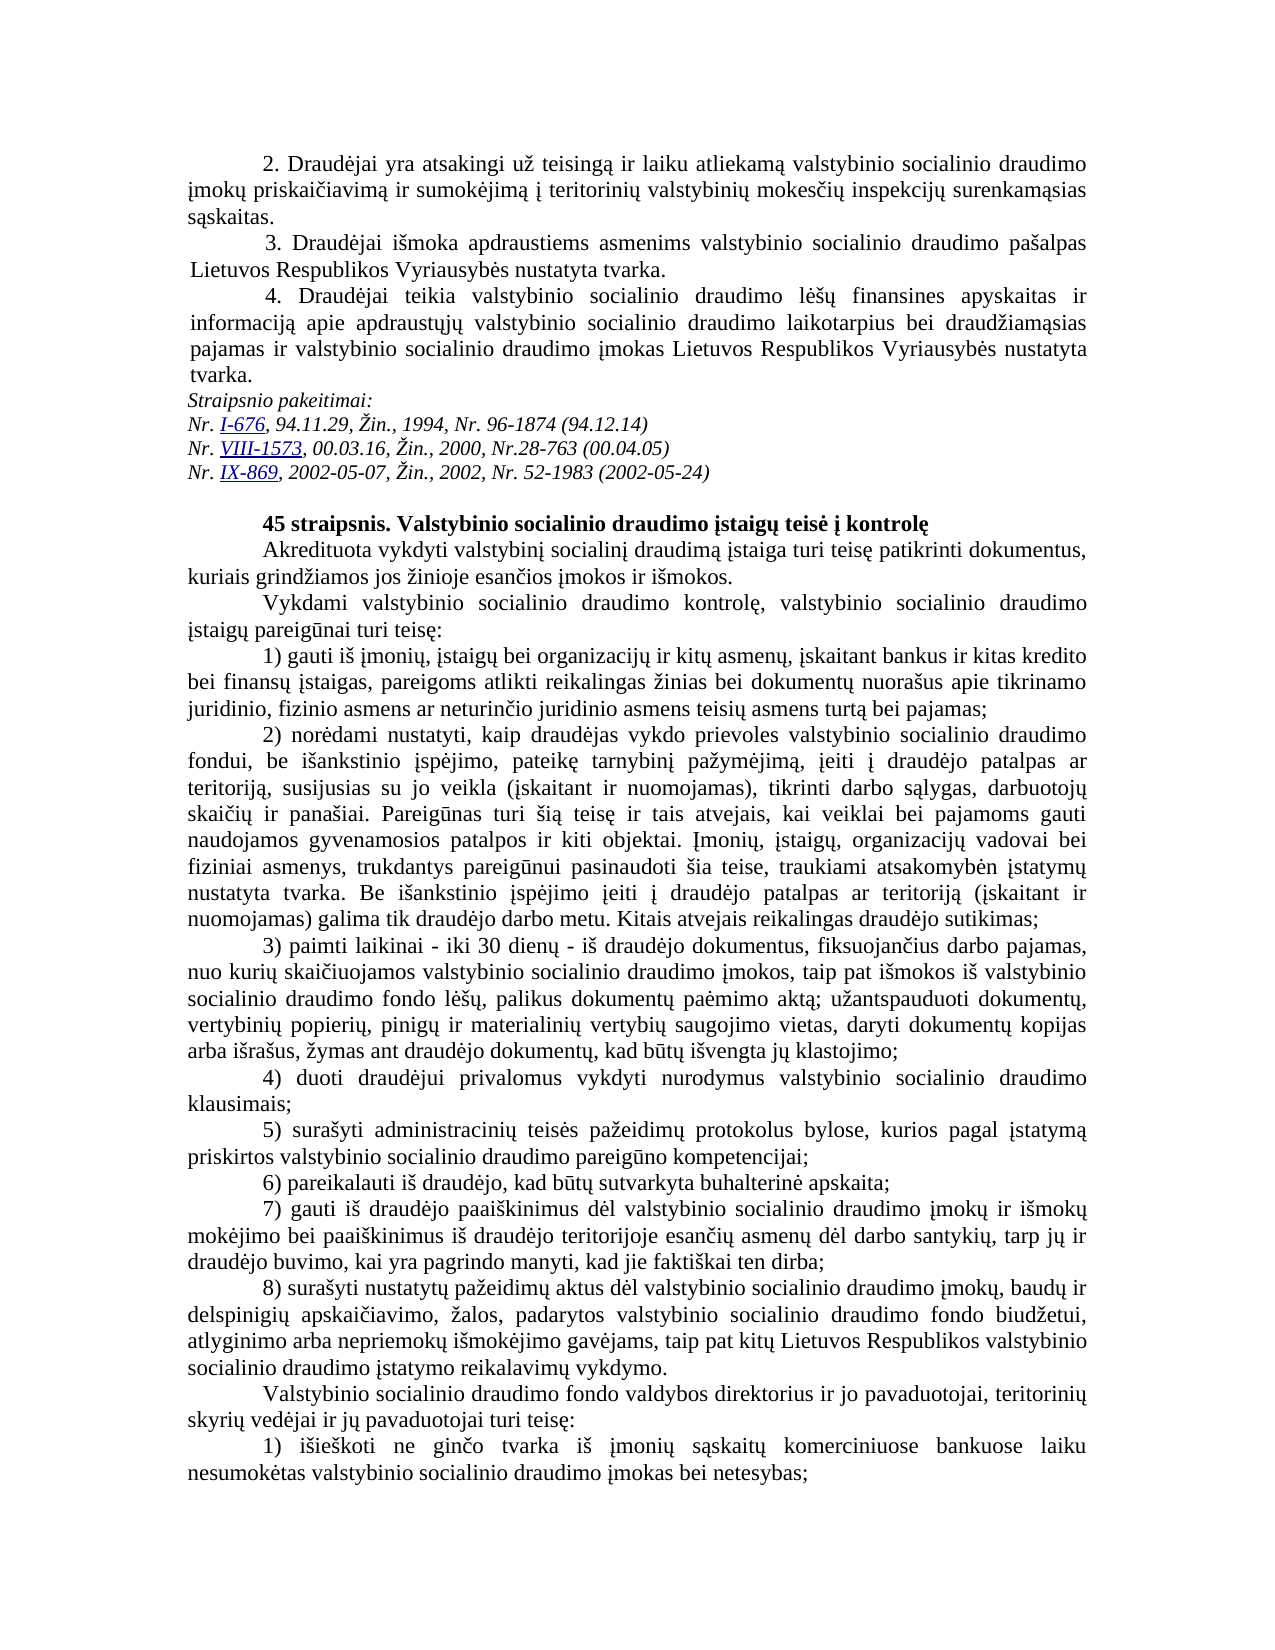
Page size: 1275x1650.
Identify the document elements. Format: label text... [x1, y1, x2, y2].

text 1) gauti iš įmonių, įstaigų bei organizacijų ir kitų asmenų, įskaitant bankus ir kitas kredito bei finansų įstaigas, pareigoms atlikti reikalingas žinias bei dokumentų nuorašus apie tikrinamo juridinio, fizinio asmens ar neturinčio juridinio asmens teisių asmens turtą bei pajamas; [187, 642, 1088, 721]
text Nr. IX-869, 2002-05-07, Žin., 2002, Nr. 52-1983 (2002-05-24) [187, 460, 1088, 484]
text Nr. I-676, 94.11.29, Žin., 1994, Nr. 96-1874 (94.12.14) [187, 412, 1088, 436]
text 4. Draudėjai teikia valstybinio socialinio draudimo lėšų finansines apyskaitas ir informaciją apie apdraustųjų valstybinio socialinio draudimo laikotarpius bei draudžiamąsias pajamas ir valstybinio socialinio draudimo įmokas Lietuvos Respublikos Vyriausybės nustatyta tvarka. [190, 282, 1088, 388]
text Valstybinio socialinio draudimo fondo valdybos direktorius ir jo pavaduotojai, teritorinių skyrių vedėjai ir jų pavaduotojai turi teisę: [187, 1380, 1088, 1433]
text 7) gauti iš draudėjo paaiškinimus dėl valstybinio socialinio draudimo įmokų ir išmokų mokėjimo bei paaiškinimus iš draudėjo teritorijoje esančių asmenų dėl darbo santykių, tarp jų ir draudėjo buvimo, kai yra pagrindo manyti, kad jie faktiškai ten dirba; [187, 1195, 1088, 1274]
text 2. Draudėjai yra atsakingi už teisingą ir laiku atliekamą valstybinio socialinio draudimo įmokų priskaičiavimą ir sumokėjimą į teritorinių valstybinių mokesčių inspekcijų surenkamąsias sąskaitas. [187, 150, 1088, 229]
text 8) surašyti nustatytų pažeidimų aktus dėl valstybinio socialinio draudimo įmokų, baudų ir delspinigių apskaičiavimo, žalos, padarytos valstybinio socialinio draudimo fondo biudžetui, atlyginimo arba nepriemokų išmokėjimo gavėjams, taip pat kitų Lietuvos Respublikos valstybinio socialinio draudimo įstatymo reikalavimų vykdymo. [187, 1274, 1088, 1380]
text 5) surašyti administracinių teisės pažeidimų protokolus bylose, kurios pagal įstatymą priskirtos valstybinio socialinio draudimo pareigūno kompetencijai; [187, 1116, 1088, 1169]
text 2) norėdami nustatyti, kaip draudėjas vykdo prievoles valstybinio socialinio draudimo fondui, be išankstinio įspėjimo, pateikę tarnybinį pažymėjimą, įeiti į draudėjo patalpas ar teritoriją, susijusias su jo veikla (įskaitant ir nuomojamas), tikrinti darbo sąlygas, darbuotojų skaičių ir panašiai. Pareigūnas turi šią teisę ir tais atvejais, kai veiklai bei pajamoms gauti naudojamos gyvenamosios patalpos ir kiti objektai. Įmonių, įstaigų, organizacijų vadovai bei fiziniai asmenys, trukdantys pareigūnui pasinaudoti šia teise, traukiami atsakomybėn įstatymų nustatyta tvarka. Be išankstinio įspėjimo įeiti į draudėjo patalpas ar teritoriją (įskaitant ir nuomojamas) galima tik draudėjo darbo metu. Kitais atvejais reikalingas draudėjo sutikimas; [187, 721, 1088, 932]
text 3) paimti laikinai - iki 30 dienų - iš draudėjo dokumentus, fiksuojančius darbo pajamas, nuo kurių skaičiuojamos valstybinio socialinio draudimo įmokos, taip pat išmokos iš valstybinio socialinio draudimo fondo lėšų, palikus dokumentų paėmimo aktą; užantspauduoti dokumentų, vertybinių popierių, pinigų ir materialinių vertybių saugojimo vietas, daryti dokumentų kopijas arba išrašus, žymas ant draudėjo dokumentų, kad būtų išvengta jų klastojimo; [187, 932, 1088, 1064]
text Straipsnio pakeitimai: [187, 388, 1088, 412]
text 45 straipsnis. Valstybinio socialinio draudimo įstaigų teisė į kontrolę [187, 510, 1088, 537]
text 3. Draudėjai išmoka apdraustiems asmenims valstybinio socialinio draudimo pašalpas Lietuvos Respublikos Vyriausybės nustatyta tvarka. [190, 229, 1088, 282]
text 1) išieškoti ne ginčo tvarka iš įmonių sąskaitų komerciniuose bankuose laiku nesumokėtas valstybinio socialinio draudimo įmokas bei netesybas; [187, 1433, 1088, 1485]
text Akredituota vykdyti valstybinį socialinį draudimą įstaiga turi teisę patikrinti dokumentus, kuriais grindžiamos jos žinioje esančios įmokos ir išmokos. [187, 537, 1088, 589]
text 6) pareikalauti iš draudėjo, kad būtų sutvarkyta buhalterinė apskaita; [187, 1169, 1088, 1195]
text 4) duoti draudėjui privalomus vykdyti nurodymus valstybinio socialinio draudimo klausimais; [187, 1064, 1088, 1116]
text Nr. VIII-1573, 00.03.16, Žin., 2000, Nr.28-763 (00.04.05) [187, 436, 1088, 460]
text Vykdami valstybinio socialinio draudimo kontrolę, valstybinio socialinio draudimo įstaigų pareigūnai turi teisę: [187, 589, 1088, 642]
